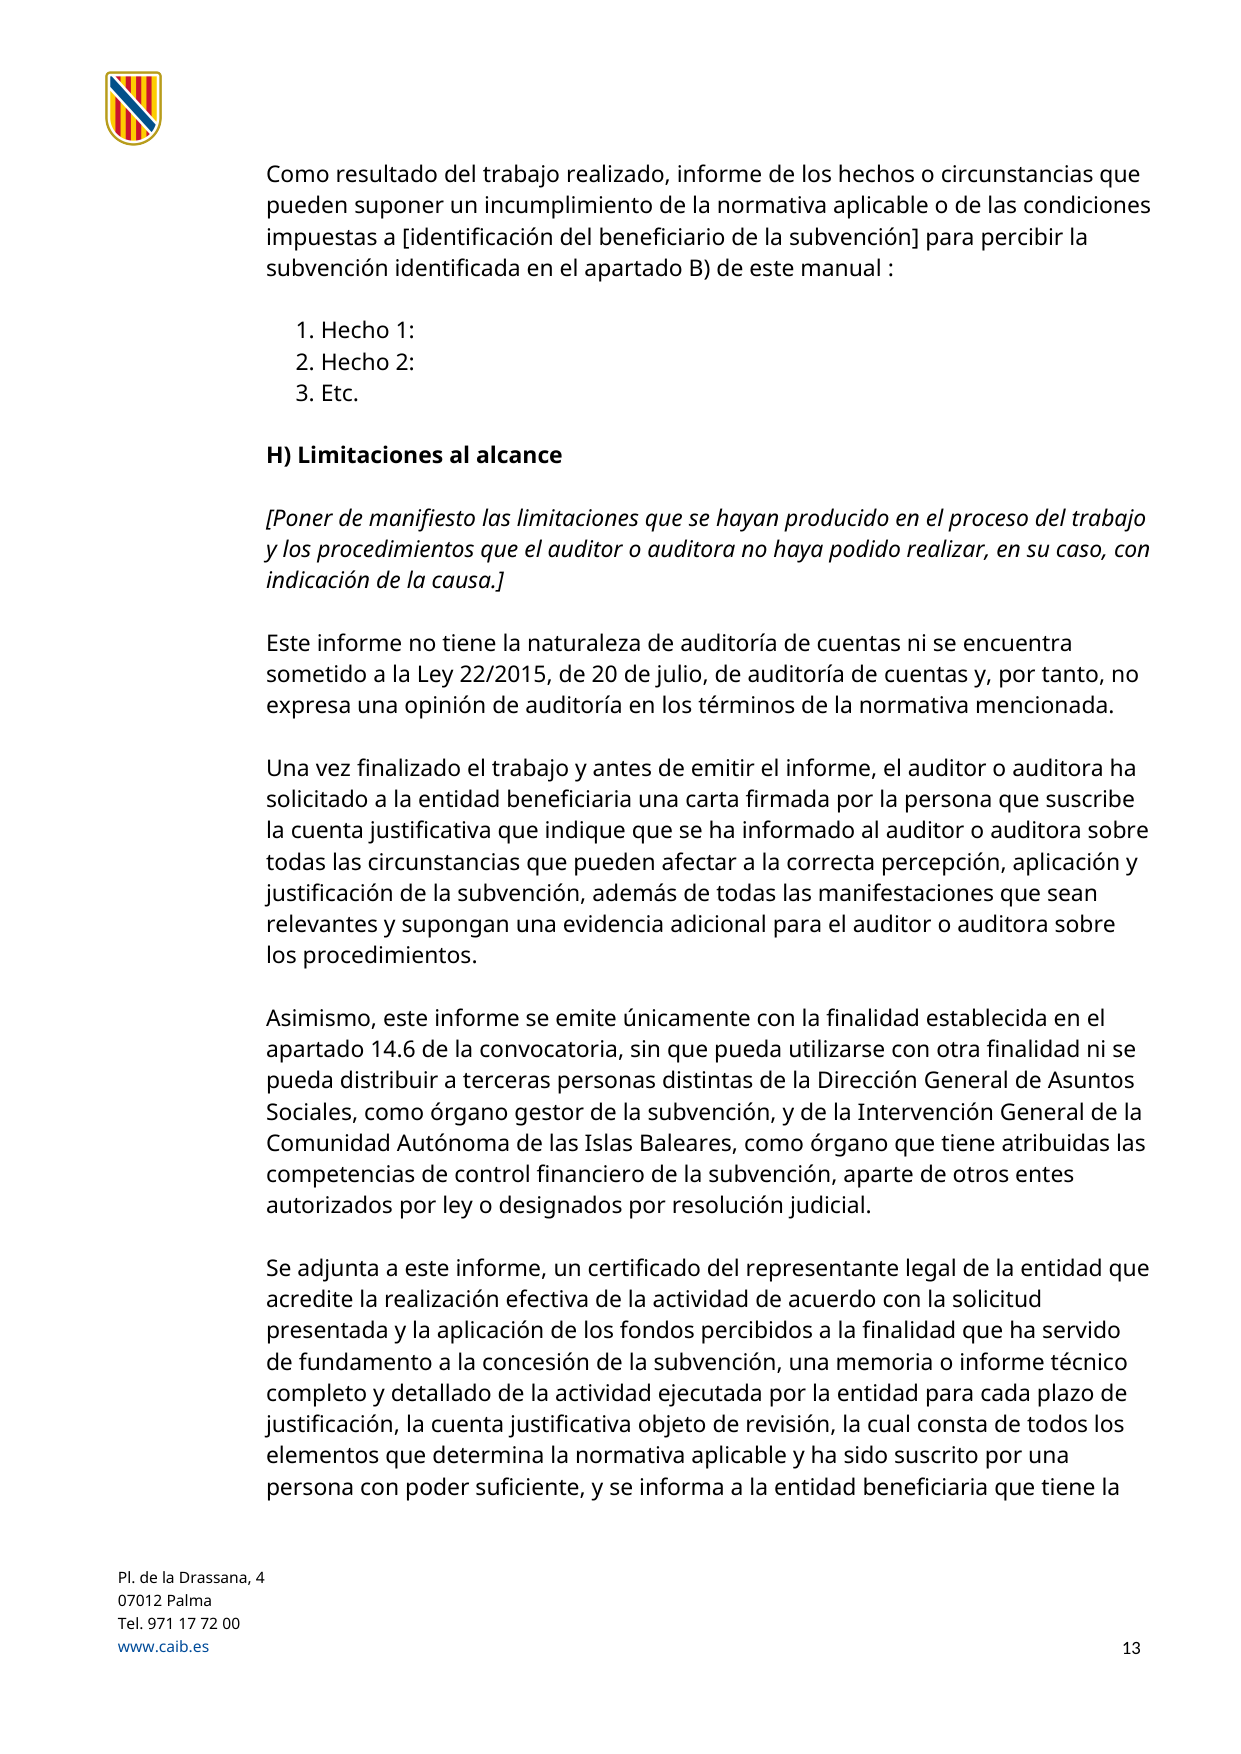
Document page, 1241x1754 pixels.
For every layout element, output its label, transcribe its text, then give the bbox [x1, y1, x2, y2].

text 1. Hecho 1: [295, 314, 1152, 345]
text 2. Hecho 2: [295, 345, 1152, 377]
text Este informe no tiene la naturaleza de auditoría de cuentas ni se encuentra sometido a la Ley 22/2015, de 20 de julio, de auditoría de cuentas y, por tanto, no expresa una opinión de auditoría en los términos de la normativa mencionada. [266, 627, 1152, 720]
text H) Limitaciones al alcance [266, 439, 1152, 470]
text 3. Etc. [295, 377, 1152, 408]
picture [87, 43, 180, 174]
text Una vez finalizado el trabajo y antes de emitir el informe, el auditor o auditora ha solicitado a la entidad beneficiaria una carta firmada por la persona que suscribe la cuenta justificativa que indique que se ha informado al auditor o auditora sobre todas las circunstancias que pueden afectar a la correcta percepción, aplicación y justificación de la subvención, además de todas las manifestaciones que sean relevantes y supongan una evidencia adicional para el auditor o auditora sobre los procedimientos. [266, 752, 1152, 970]
text Como resultado del trabajo realizado, informe de los hechos o circunstancias que pueden suponer un incumplimiento de la normativa aplicable o de las condiciones impuestas a [identificación del beneficiario de la subvención] para percibir la subvención identificada en el apartado B) de este manual : [266, 158, 1152, 283]
text [Poner de manifiesto las limitaciones que se hayan producido en el proceso del trabajo y los procedimientos que el auditor o auditora no haya podido realizar, en su caso, con indicación de la causa.] [266, 502, 1152, 595]
text Asimismo, este informe se emite únicamente con la finalidad establecida en el apartado 14.6 de la convocatoria, sin que pueda utilizarse con otra finalidad ni se pueda distribuir a terceras personas distintas de la Dirección General de Asuntos Sociales, como órgano gestor de la subvención, y de la Intervención General de la Comunidad Autónoma de las Islas Baleares, como órgano que tiene atribuidas las competencias de control financiero de la subvención, aparte de otros entes autorizados por ley o designados por resolución judicial. [266, 1002, 1152, 1220]
text Se adjunta a este informe, un certificado del representante legal de la entidad que acredite la realización efectiva de la actividad de acuerdo con la solicitud presentada y la aplicación de los fondos percibidos a la finalidad que ha servido de fundamento a la concesión de la subvención, una memoria o informe técnico completo y detallado de la actividad ejecutada por la entidad para cada plazo de justificación, la cuenta justificativa objeto de revisión, la cual consta de todos los elementos que determina la normativa aplicable y ha sido suscrito por una persona con poder suficiente, y se informa a la entidad beneficiaria que tiene la [266, 1252, 1152, 1502]
